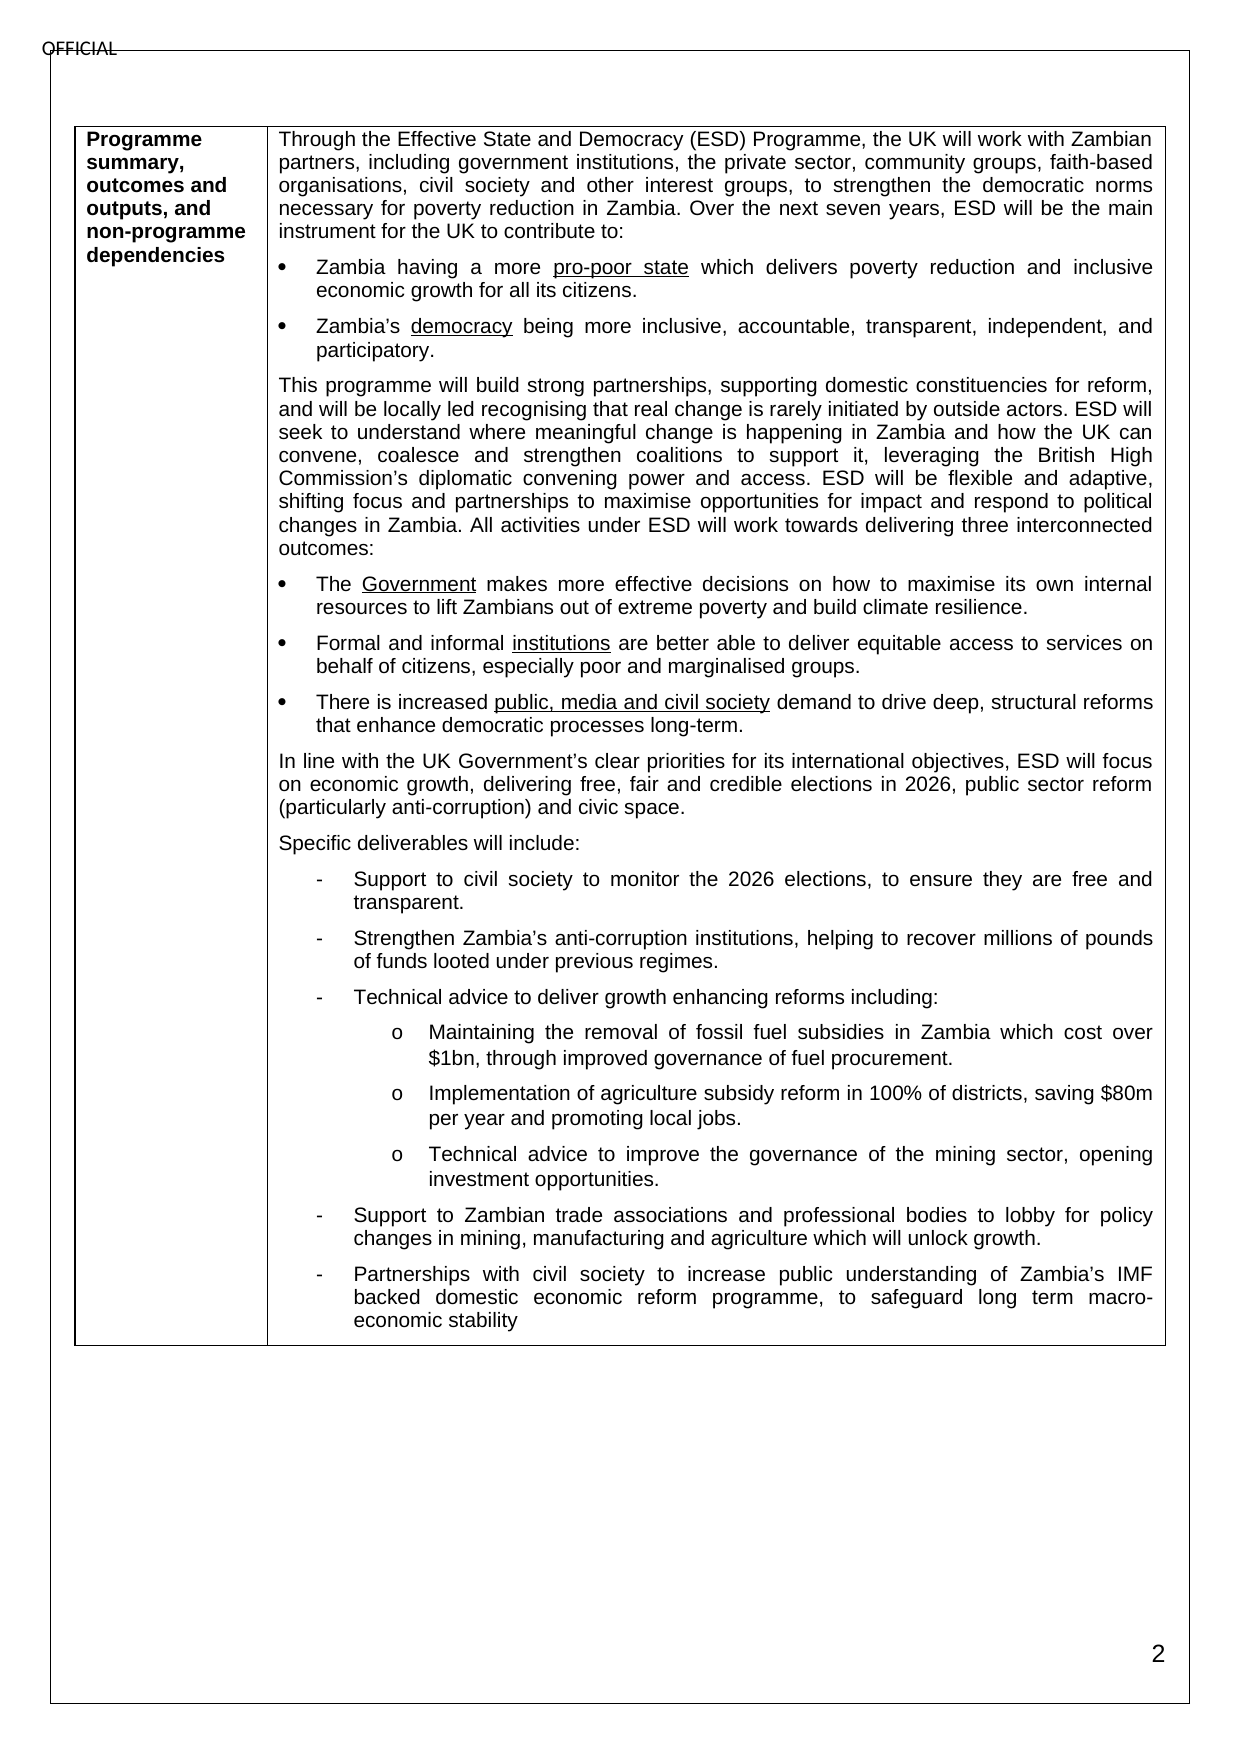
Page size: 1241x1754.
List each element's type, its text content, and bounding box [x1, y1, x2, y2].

table_cell Programme summary, outcomes and outputs, and non-programme dependencies [76, 127, 267, 1344]
table_cell Through the Effective State and Democracy (ESD) Programme, the UK will work with Zambian partners, including government institutions, the private sector, community groups, faith-based organisations, civil society and other interest groups, to strengthen the democratic norms necessary for poverty reduction in Zambia. Over the next seven years, ESD will be the main instrument for the UK to contribute to: Zambia having a more pro-poor state which delivers poverty reduction and inclusive economic growth for all its citizens. Zambia’s democracy being more inclusive, accountable, transparent, independent, and participatory. This programme will build strong partnerships, supporting domestic constituencies for reform, and will be locally led recognising that real change is rarely initiated by outside actors. ESD will seek to understand where meaningful change is happening in Zambia and how the UK can convene, coalesce and strengthen coalitions to support it, leveraging the British High Commission’s diplomatic convening power and access. ESD will be flexible and adaptive, shifting focus and partnerships to maximise opportunities for impact and respond to political changes in Zambia. All activities under ESD will work towards delivering three interconnected outcomes: The Government makes more effective decisions on how to maximise its own internal resources to lift Zambians out of extreme poverty and build climate resilience. Formal and informal institutions are better able to deliver equitable access to services on behalf of citizens, especially poor and marginalised groups. There is increased public, media and civil society demand to drive deep, structural reforms that enhance democratic processes long-term. In line with the UK Government’s clear priorities for its international objectives, ESD will focus on economic growth, delivering free, fair and credible elections in 2026, public sector reform (particularly anti-corruption) and civic space. Specific deliverables will include: Support to civil society to monitor the 2026 elections, to ensure they are free and transparent. Strengthen Zambia’s anti-corruption institutions, helping to recover millions of pounds of funds looted under previous regimes. Technical advice to deliver growth enhancing reforms including: Maintaining the removal of fossil fuel subsidies in Zambia which cost over $1bn, through improved governance of fuel procurement. Implementation of agriculture subsidy reform in 100% of districts, saving $80m per year and promoting local jobs. Technical advice to improve the governance of the mining sector, opening investment opportunities. Support to Zambian trade associations and professional bodies to lobby for policy changes in mining, manufacturing and agriculture which will unlock growth. Partnerships with civil society to increase public understanding of Zambia’s IMF backed domestic economic reform programme, to safeguard long term macro-economic stability [268, 127, 1165, 1344]
